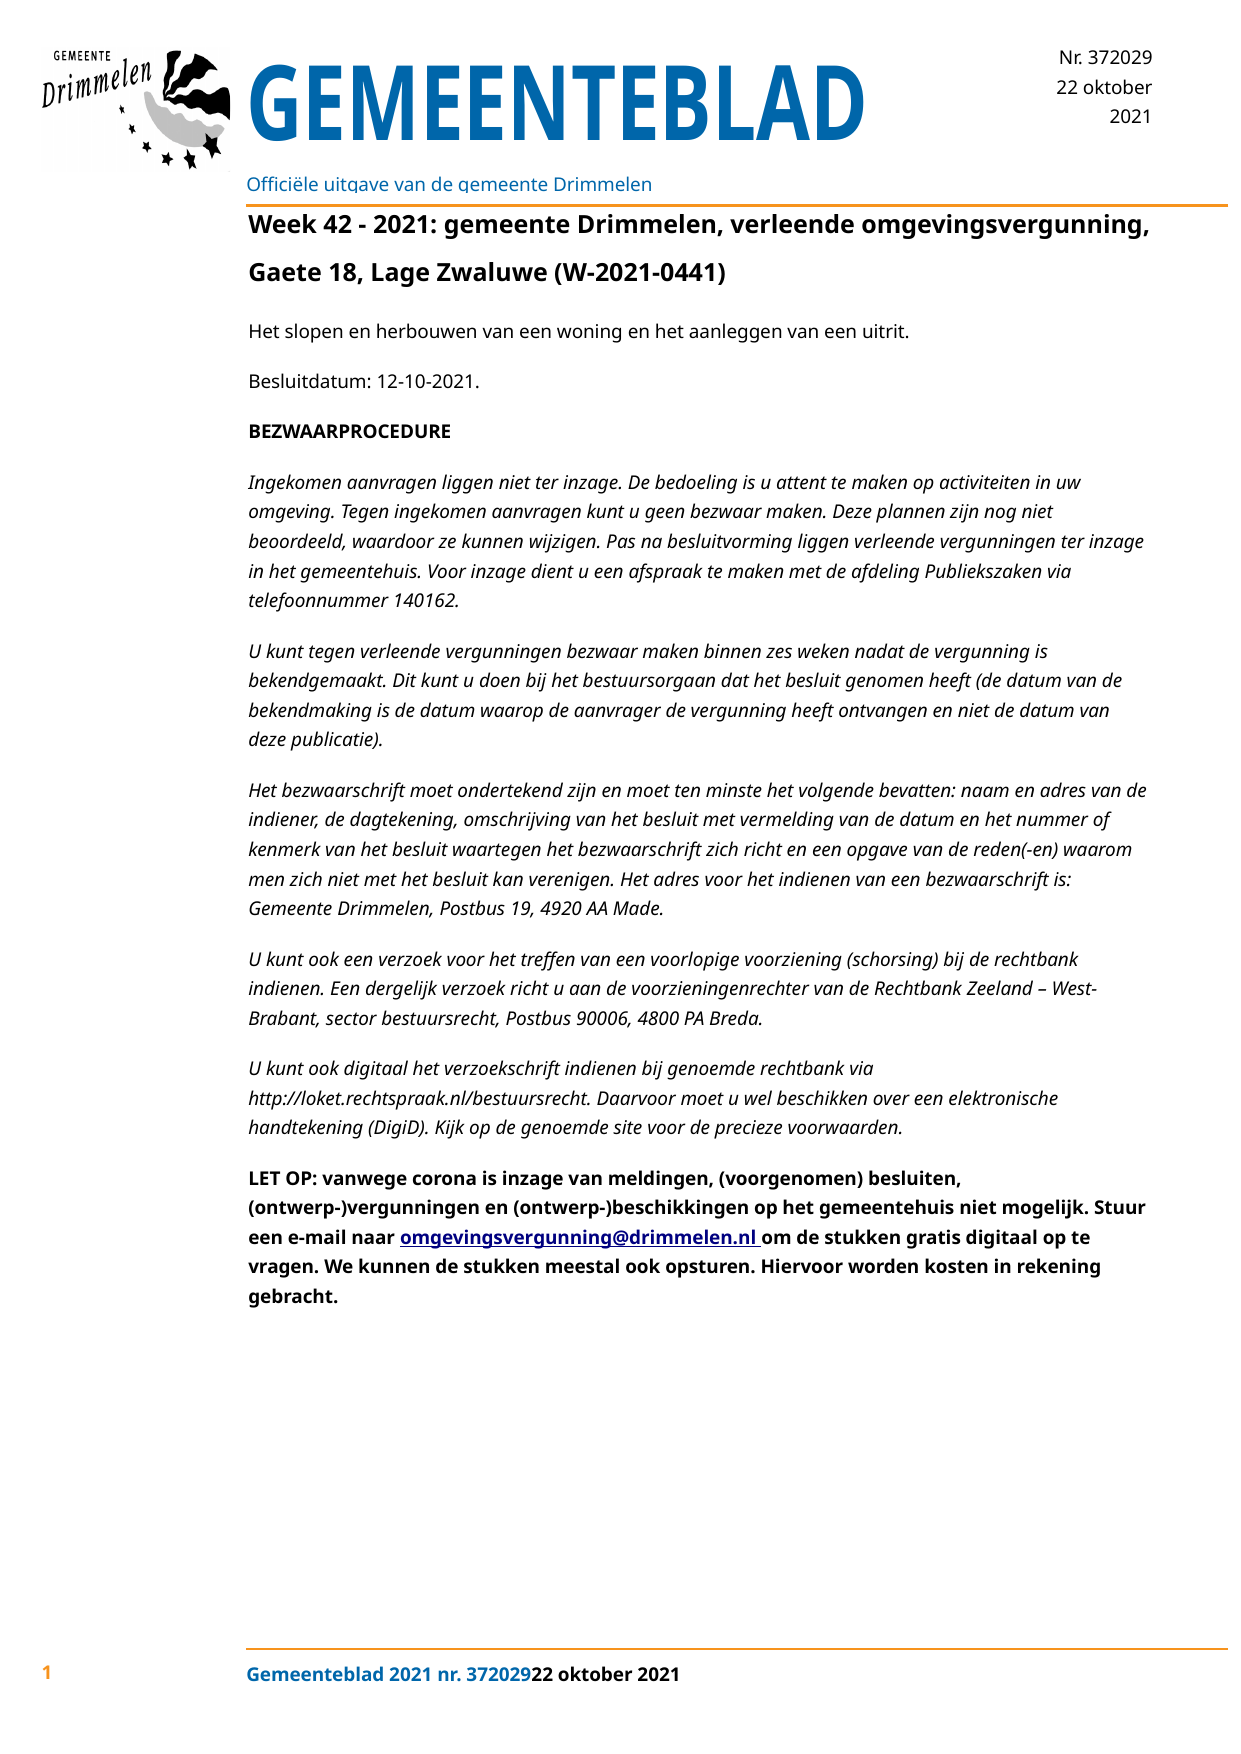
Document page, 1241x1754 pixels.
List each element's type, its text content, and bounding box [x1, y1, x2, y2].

text U kunt tegen verleende vergunningen bezwaar maken binnen zes weken nadat de vergunning is bekendgemaakt. Dit kunt u doen bij het bestuursorgaan dat het besluit genomen heeft (de datum van de bekendmaking is de datum waarop de aanvrager de vergunning heeft ontvangen en niet de datum van deze publicatie). [248, 638, 1152, 752]
text Het bezwaarschrift moet ondertekend zijn en moet ten minste het volgende bevatten: naam en adres van de indiener, de dagtekening, omschrijving van het besluit met vermelding van de datum en het nummer of kenmerk van het besluit waartegen het bezwaarschrift zich richt en een opgave van de reden(-en) waarom men zich niet met het besluit kan verenigen. Het adres voor het indienen van een bezwaarschrift is: Gemeente Drimmelen, Postbus 19, 4920 AA Made. [248, 777, 1152, 921]
picture [41, 47, 231, 172]
text Ingekomen aanvragen liggen niet ter inzage. De bedoeling is u attent te maken op activiteiten in uw omgeving. Tegen ingekomen aanvragen kunt u geen bezwaar maken. Deze plannen zijn nog niet beoordeeld, waardoor ze kunnen wijzigen. Pas na besluitvorming liggen verleende vergunningen ter inzage in het gemeentehuis. Voor inzage dient u een afspraak te maken met de afdeling Publiekszaken via telefoonnummer 140162. [248, 469, 1152, 613]
text Het slopen en herbouwen van een woning en het aanleggen van een uitrit. [248, 318, 1152, 344]
text U kunt ook digitaal het verzoekschrift indienen bij genoemde rechtbank via http://loket.rechtspraak.nl/bestuursrecht. Daarvoor moet u wel beschikken over een elektronische handtekening (DigiD). Kijk op de genoemde site voor de precieze voorwaarden. [248, 1055, 1152, 1140]
text Week 42 - 2021: gemeente Drimmelen, verleende omgevingsvergunning, Gaete 18, Lage Zwaluwe (W-2021-0441) [248, 207, 1152, 288]
text BEZWAARPROCEDURE [248, 419, 1152, 444]
text LET OP: vanwege corona is inzage van meldingen, (voorgenomen) besluiten, (ontwerp-)vergunningen en (ontwerp-)beschikkingen op het gemeentehuis niet mogelijk. Stuur een e-mail naar omgevingsvergunning@drimmelen.nl om de stukken gratis digitaal op te vragen. We kunnen de stukken meestal ook opsturen. Hiervoor worden kosten in rekening gebracht. [248, 1165, 1152, 1309]
text U kunt ook een verzoek voor het treffen van een voorlopige voorziening (schorsing) bij de rechtbank indienen. Een dergelijk verzoek richt u aan de voorzieningenrechter van de Rechtbank Zeeland – West-Brabant, sector bestuursrecht, Postbus 90006, 4800 PA Breda. [248, 946, 1152, 1031]
text Besluitdatum: 12-10-2021. [248, 368, 1152, 394]
